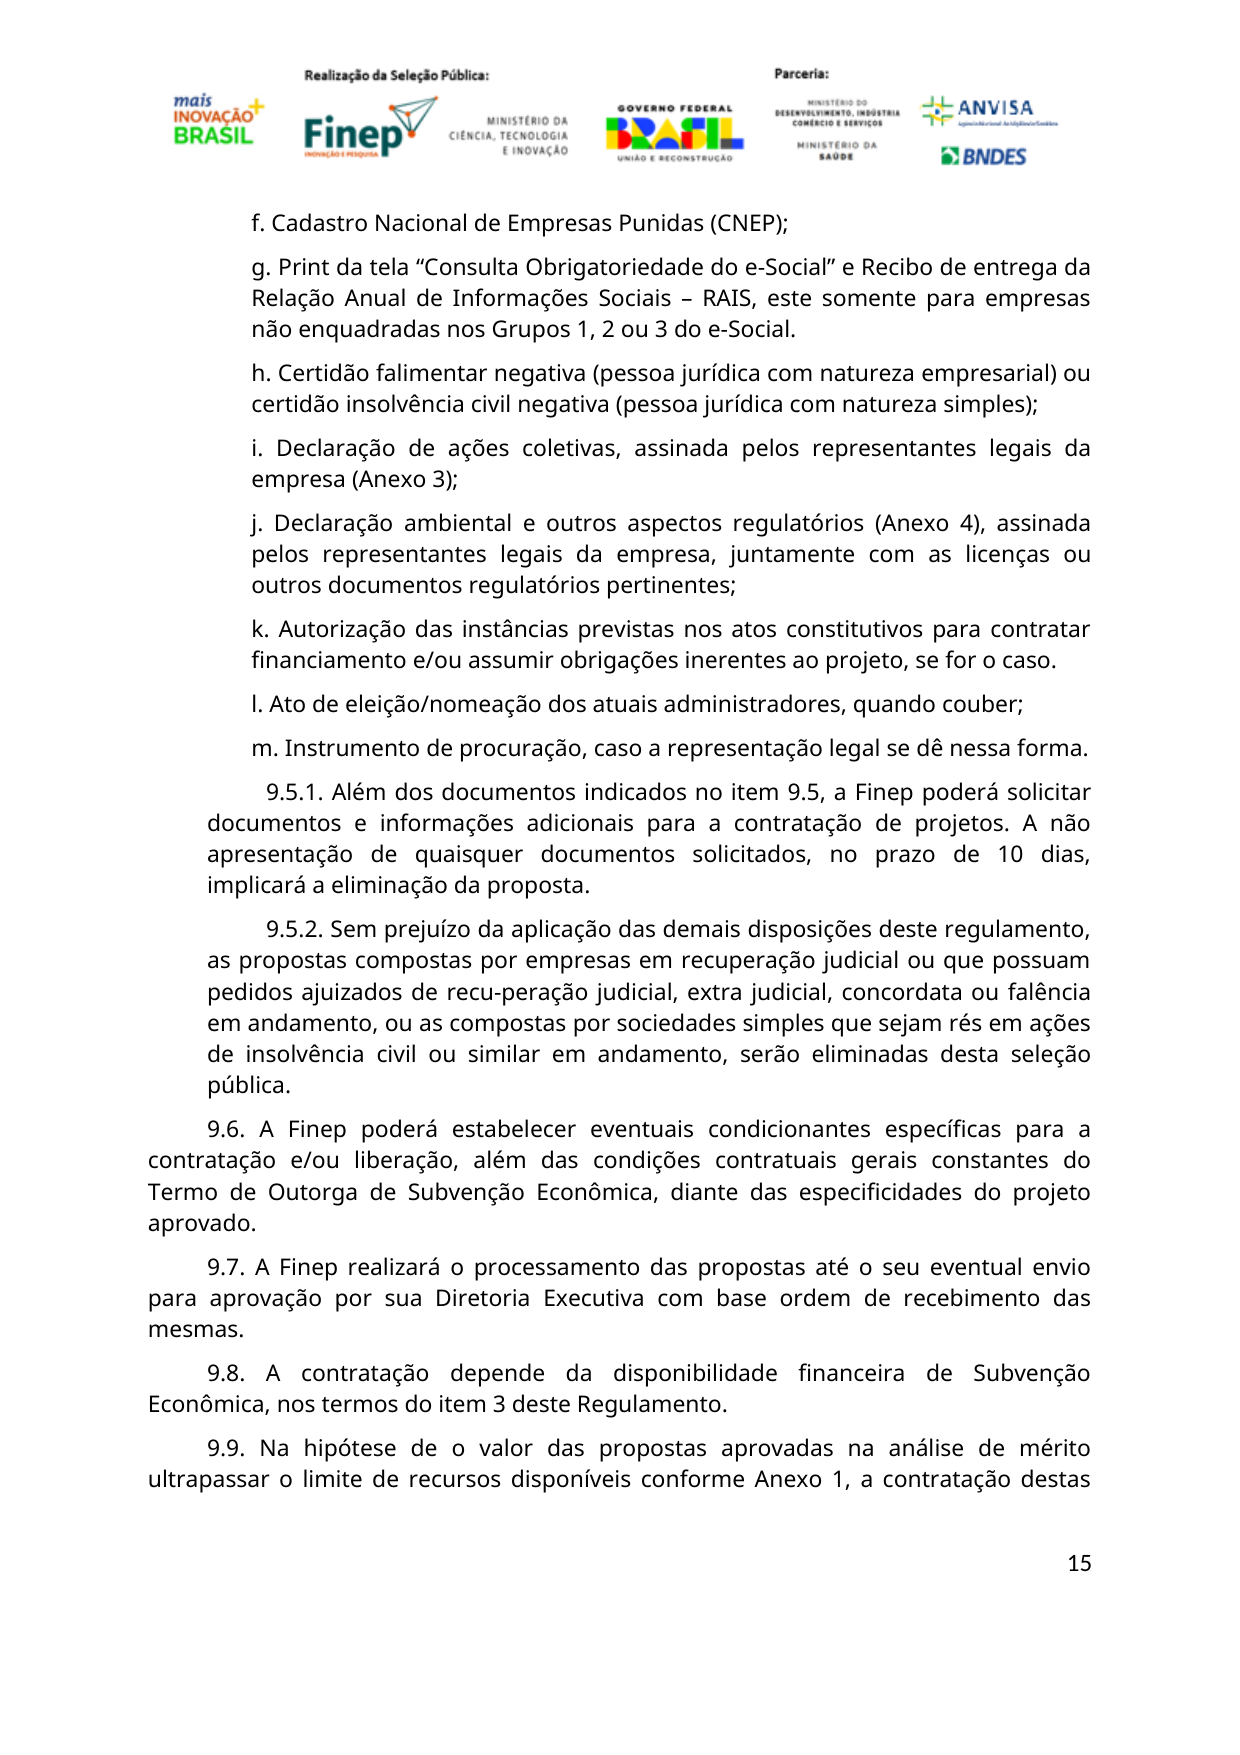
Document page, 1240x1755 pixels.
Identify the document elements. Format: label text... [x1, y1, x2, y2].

text 9.7. A Finep realizará o processamento das propostas até o seu eventual envio para aprovação por sua Diretoria Executiva com base ordem de recebimento das mesmas. [148, 1251, 1092, 1344]
text 9.8. A contratação depende da disponibilidade financeira de Subvenção Econômica, nos termos do item 3 deste Regulamento. [148, 1357, 1092, 1419]
text j. Declaração ambiental e outros aspectos regulatórios (Anexo 4), assinada pelos representantes legais da empresa, juntamente com as licenças ou outros documentos regulatórios pertinentes; [251, 507, 1092, 601]
text 9.6. A Finep poderá estabelecer eventuais condicionantes específicas para a contratação e/ou liberação, além das condições contratuais gerais constantes do Termo de Outorga de Subvenção Econômica, diante das especificidades do projeto aprovado. [148, 1113, 1092, 1238]
text 9.5.1. Além dos documentos indicados no item 9.5, a Finep poderá solicitar documentos e informações adicionais para a contratação de projetos. A não apresentação de quaisquer documentos solicitados, no prazo de 10 dias, implicará a eliminação da proposta. [207, 776, 1092, 901]
text m. Instrumento de procuração, caso a representação legal se dê nessa forma. [251, 732, 1092, 763]
text k. Autorização das instâncias previstas nos atos constitutivos para contratar financiamento e/ou assumir obrigações inerentes ao projeto, se for o caso. [251, 613, 1092, 676]
text 9.5.2. Sem prejuízo da aplicação das demais disposições deste regulamento, as propostas compostas por empresas em recuperação judicial ou que possuam pedidos ajuizados de recu-peração judicial, extra judicial, concordata ou falência em andamento, ou as compostas por sociedades simples que sejam rés em ações de insolvência civil ou similar em andamento, serão eliminadas desta seleção pública. [207, 913, 1092, 1101]
text g. Print da tela “Consulta Obrigatoriedade do e-Social” e Recibo de entrega da Relação Anual de Informações Sociais – RAIS, este somente para empresas não enquadradas nos Grupos 1, 2 ou 3 do e-Social. [251, 251, 1092, 344]
text 9.9. Na hipótese de o valor das propostas aprovadas na análise de mérito ultrapassar o limite de recursos disponíveis conforme Anexo 1, a contratação destas [148, 1432, 1092, 1494]
text l. Ato de eleição/nomeação dos atuais administradores, quando couber; [251, 688, 1092, 719]
text i. Declaração de ações coletivas, assinada pelos representantes legais da empresa (Anexo 3); [251, 432, 1092, 494]
text h. Certidão falimentar negativa (pessoa jurídica com natureza empresarial) ou certidão insolvência civil negativa (pessoa jurídica com natureza simples); [251, 357, 1092, 419]
text f. Cadastro Nacional de Empresas Punidas (CNEP); [251, 207, 1092, 238]
